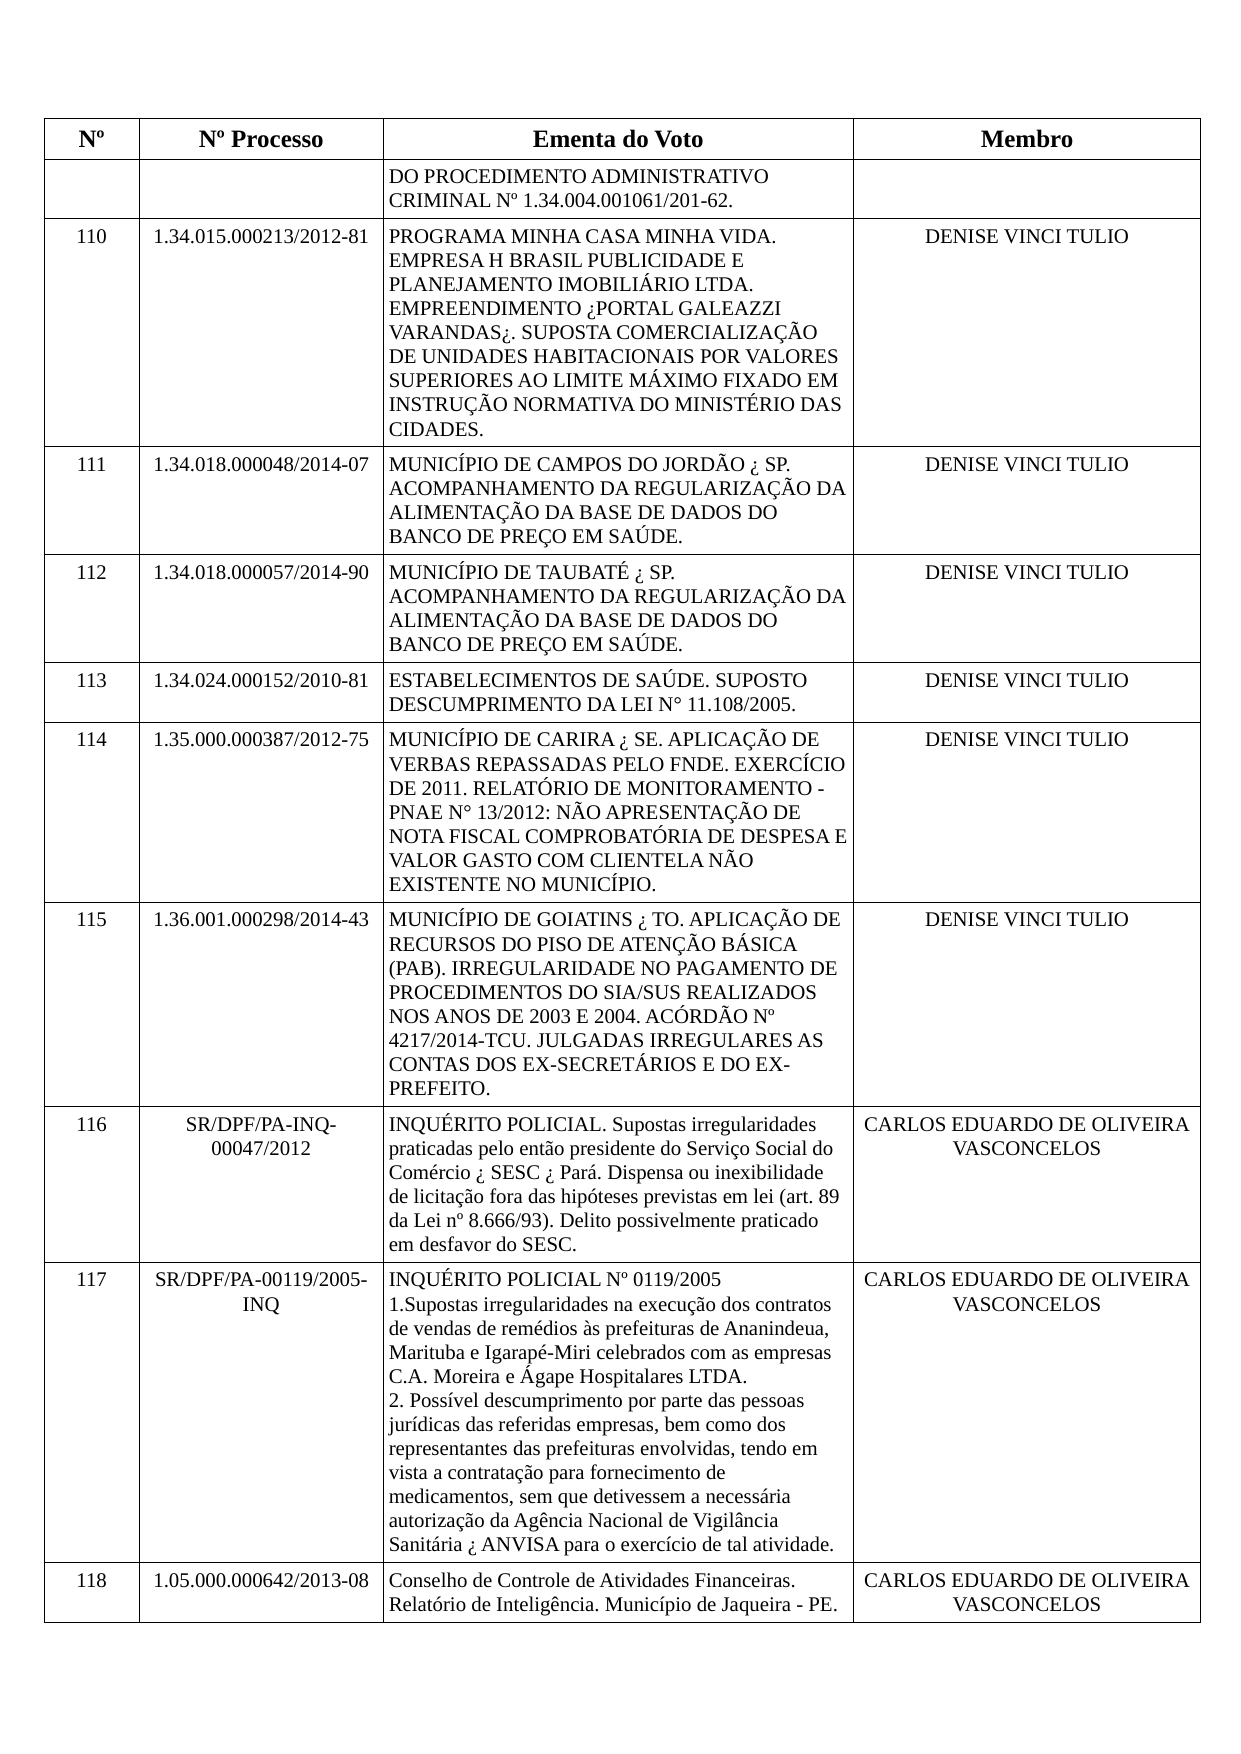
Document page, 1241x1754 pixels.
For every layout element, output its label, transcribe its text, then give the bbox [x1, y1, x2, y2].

table_cell 118 [45, 1563, 139, 1622]
table_header Nº [45, 119, 139, 158]
table_cell 1.34.018.000048/2014-07 [140, 447, 383, 554]
table_cell 111 [45, 447, 139, 554]
table_cell 114 [45, 723, 139, 902]
table_cell 1.34.018.000057/2014-90 [140, 555, 383, 662]
table_cell MUNICÍPIO DE CAMPOS DO JORDÃO ¿ SP. ACOMPANHAMENTO DA REGULARIZAÇÃO DA ALIMENTAÇÃO DA BASE DE DADOS DO BANCO DE PREÇO EM SAÚDE. [384, 447, 853, 554]
table_cell CARLOS EDUARDO DE OLIVEIRA VASCONCELOS [854, 1263, 1200, 1562]
table_cell [854, 160, 1200, 218]
table_header Nº Processo [140, 119, 383, 158]
table_cell 1.36.001.000298/2014-43 [140, 903, 383, 1106]
table_header Ementa do Voto [384, 119, 853, 158]
table_cell SR/DPF/PA-00119/2005-INQ [140, 1263, 383, 1562]
table_cell INQUÉRITO POLICIAL Nº 0119/2005 1.Supostas irregularidades na execução dos contratos de vendas de remédios às prefeituras de Ananindeua, Marituba e Igarapé-Miri celebrados com as empresas C.A. Moreira e Ágape Hospitalares LTDA. 2. Possível descumprimento por parte das pessoas jurídicas das referidas empresas, bem como dos representantes das prefeituras envolvidas, tendo em vista a contratação para fornecimento de medicamentos, sem que detivessem a necessária autorização da Agência Nacional de Vigilância Sanitária ¿ ANVISA para o exercício de tal atividade. [384, 1263, 853, 1562]
table_cell 115 [45, 903, 139, 1106]
table_header Membro [854, 119, 1200, 158]
table_cell ESTABELECIMENTOS DE SAÚDE. SUPOSTO DESCUMPRIMENTO DA LEI N° 11.108/2005. [384, 663, 853, 722]
table_cell DENISE VINCI TULIO [854, 903, 1200, 1106]
table_cell 117 [45, 1263, 139, 1562]
table_cell 1.35.000.000387/2012-75 [140, 723, 383, 902]
table_cell [45, 160, 139, 218]
table_cell 1.05.000.000642/2013-08 [140, 1563, 383, 1622]
table_cell INQUÉRITO POLICIAL. Supostas irregularidades praticadas pelo então presidente do Serviço Social do Comércio ¿ SESC ¿ Pará. Dispensa ou inexibilidade de licitação fora das hipóteses previstas em lei (art. 89 da Lei nº 8.666/93). Delito possivelmente praticado em desfavor do SESC. [384, 1107, 853, 1262]
table_cell DENISE VINCI TULIO [854, 219, 1200, 446]
table_cell CARLOS EDUARDO DE OLIVEIRA VASCONCELOS [854, 1563, 1200, 1622]
table_cell MUNICÍPIO DE GOIATINS ¿ TO. APLICAÇÃO DE RECURSOS DO PISO DE ATENÇÃO BÁSICA (PAB). IRREGULARIDADE NO PAGAMENTO DE PROCEDIMENTOS DO SIA/SUS REALIZADOS NOS ANOS DE 2003 E 2004. ACÓRDÃO Nº 4217/2014-TCU. JULGADAS IRREGULARES AS CONTAS DOS EX-SECRETÁRIOS E DO EX-PREFEITO. [384, 903, 853, 1106]
table_cell 113 [45, 663, 139, 722]
table_cell DO PROCEDIMENTO ADMINISTRATIVO CRIMINAL Nº 1.34.004.001061/201-62. [384, 160, 853, 218]
table_cell 116 [45, 1107, 139, 1262]
table_cell 1.34.024.000152/2010-81 [140, 663, 383, 722]
table_cell 1.34.015.000213/2012-81 [140, 219, 383, 446]
table_cell DENISE VINCI TULIO [854, 555, 1200, 662]
table_cell DENISE VINCI TULIO [854, 447, 1200, 554]
table_cell 110 [45, 219, 139, 446]
table_cell [140, 160, 383, 218]
table_cell SR/DPF/PA-INQ-00047/2012 [140, 1107, 383, 1262]
table_cell MUNICÍPIO DE TAUBATÉ ¿ SP. ACOMPANHAMENTO DA REGULARIZAÇÃO DA ALIMENTAÇÃO DA BASE DE DADOS DO BANCO DE PREÇO EM SAÚDE. [384, 555, 853, 662]
table_cell MUNICÍPIO DE CARIRA ¿ SE. APLICAÇÃO DE VERBAS REPASSADAS PELO FNDE. EXERCÍCIO DE 2011. RELATÓRIO DE MONITORAMENTO - PNAE N° 13/2012: NÃO APRESENTAÇÃO DE NOTA FISCAL COMPROBATÓRIA DE DESPESA E VALOR GASTO COM CLIENTELA NÃO EXISTENTE NO MUNICÍPIO. [384, 723, 853, 902]
table_cell CARLOS EDUARDO DE OLIVEIRA VASCONCELOS [854, 1107, 1200, 1262]
table_cell DENISE VINCI TULIO [854, 723, 1200, 902]
table_cell Conselho de Controle de Atividades Financeiras. Relatório de Inteligência. Município de Jaqueira - PE. [384, 1563, 853, 1622]
table_cell PROGRAMA MINHA CASA MINHA VIDA. EMPRESA H BRASIL PUBLICIDADE E PLANEJAMENTO IMOBILIÁRIO LTDA. EMPREENDIMENTO ¿PORTAL GALEAZZI VARANDAS¿. SUPOSTA COMERCIALIZAÇÃO DE UNIDADES HABITACIONAIS POR VALORES SUPERIORES AO LIMITE MÁXIMO FIXADO EM INSTRUÇÃO NORMATIVA DO MINISTÉRIO DAS CIDADES. [384, 219, 853, 446]
table_cell DENISE VINCI TULIO [854, 663, 1200, 722]
table_cell 112 [45, 555, 139, 662]
